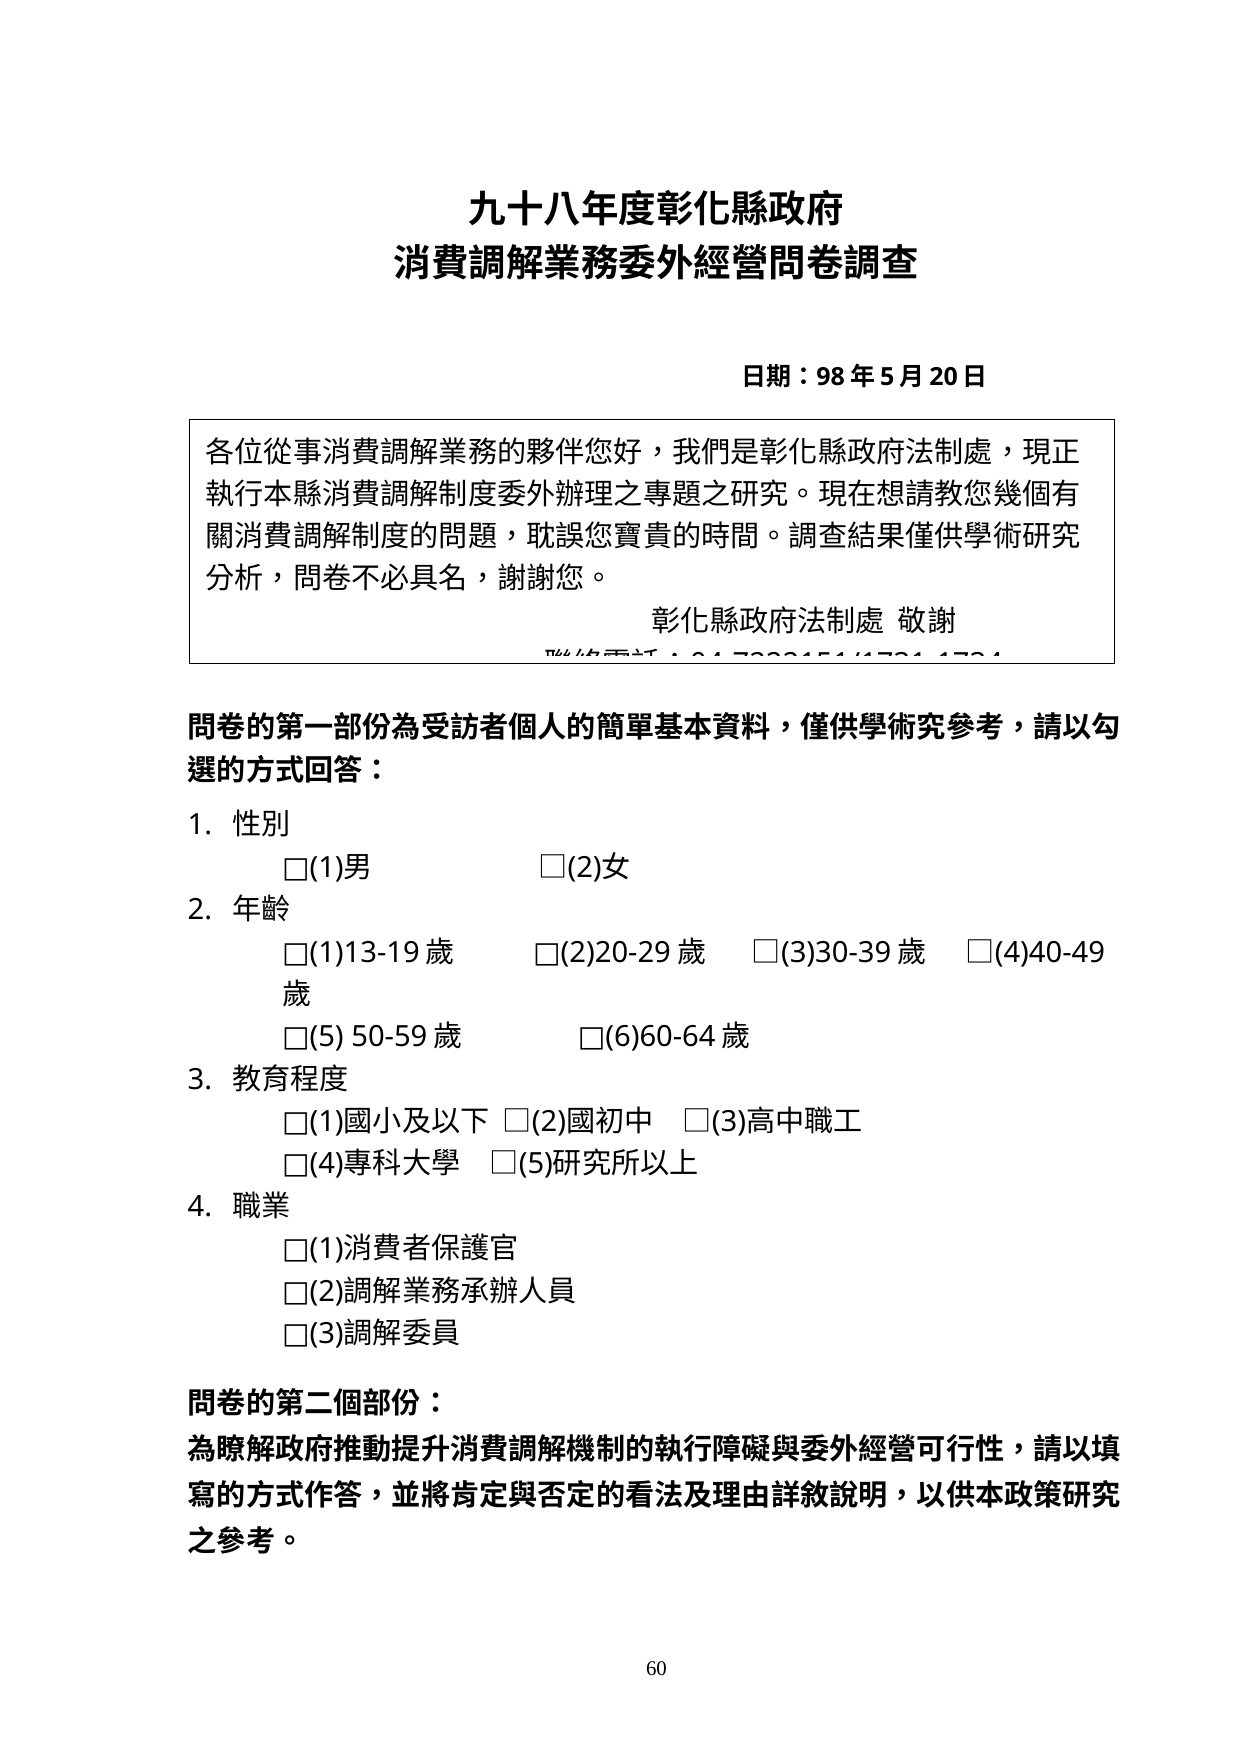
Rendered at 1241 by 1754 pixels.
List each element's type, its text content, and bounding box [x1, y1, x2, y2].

text 問卷的第二個部份： [187, 1377, 1125, 1423]
text 消費調解業務委外經營問卷調查 [187, 233, 1125, 287]
text □(3)調解委員 [282, 1309, 1125, 1352]
text □(1)男 □(2)女 [282, 843, 1125, 886]
text 為瞭解政府推動提升消費調解機制的執行障礙與委外經營可行性，請以填寫的方式作答，並將肯定與否定的看法及理由詳敘說明，以供本政策研究之參考。 [187, 1423, 1125, 1560]
text 彰化縣政府法制處 敬謝 [205, 597, 1099, 639]
text □(4)專科大學 □(5)研究所以上 [282, 1140, 1125, 1182]
text □(1)消費者保護官 [282, 1225, 1125, 1267]
text 九十八年度彰化縣政府 [187, 179, 1125, 233]
text □(1)13-19歲 □(2)20-29歲 □(3)30-39歲 □(4)40-49歲 [282, 928, 1125, 1013]
text 問卷的第一部份為受訪者個人的簡單基本資料，僅供學術究參考，請以勾選的方式回答： [187, 704, 1125, 788]
text □(1)國小及以下 □(2)國初中 □(3)高中職工 [282, 1098, 1125, 1140]
text □(5) 50-59歲 □(6)60-64歲 [232, 1013, 1125, 1055]
text □(2)調解業務承辦人員 [282, 1267, 1125, 1309]
list 年齡 [187, 886, 1125, 928]
list 教育程度 [187, 1055, 1125, 1098]
text 日期：98年5月20日 [187, 344, 1240, 396]
list 性別 [187, 801, 1125, 843]
list 職業 [187, 1182, 1125, 1225]
text 聯絡電話：04-7222151/1731-1734 [205, 639, 1099, 655]
text 各位從事消費調解業務的夥伴您好，我們是彰化縣政府法制處，現正執行本縣消費調解制度委外辦理之專題之研究。現在想請教您幾個有關消費調解制度的問題，耽誤您寶貴的時間。調查結果僅供學術研究分析，問卷不必具名，謝謝您。 [205, 428, 1099, 597]
